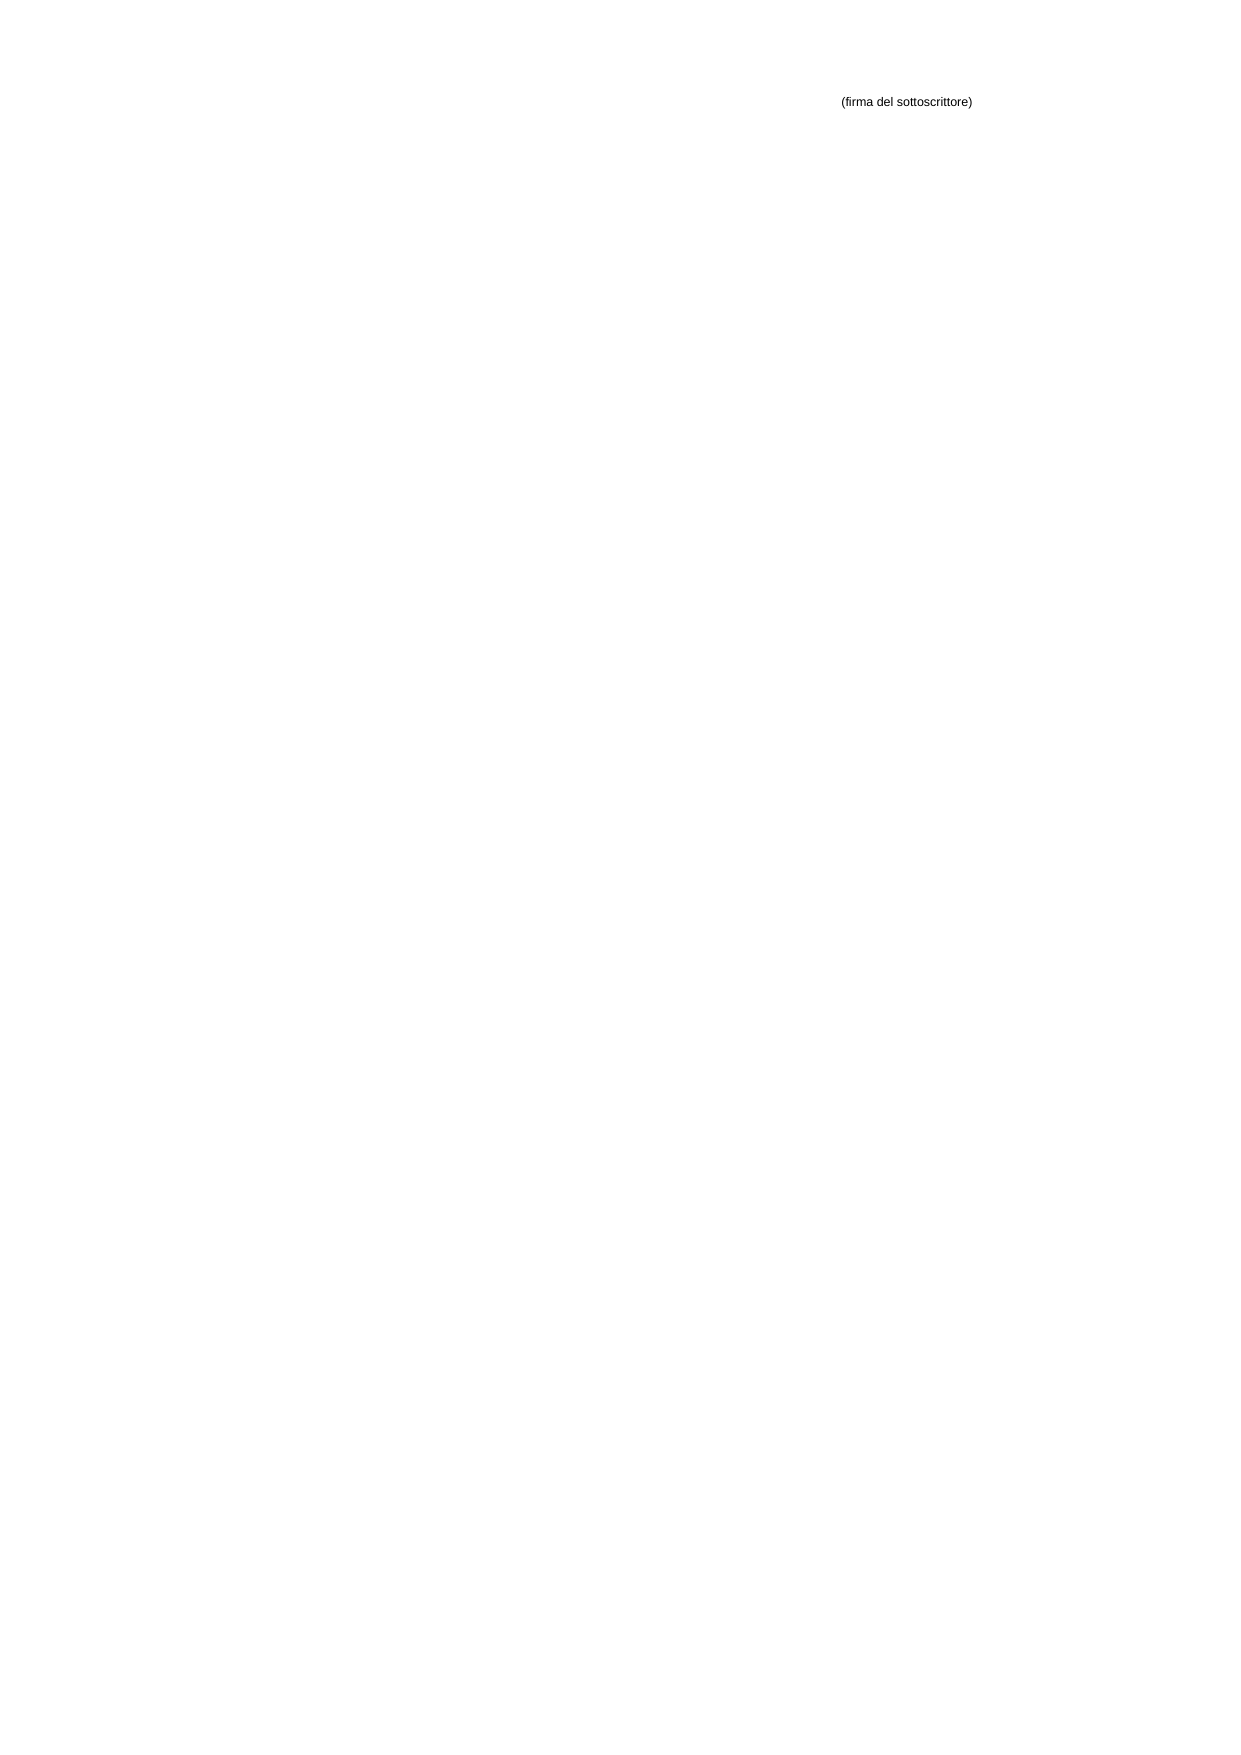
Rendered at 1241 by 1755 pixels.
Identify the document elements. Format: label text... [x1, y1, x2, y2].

text (firma del sottoscrittore) [89, 89, 1152, 117]
